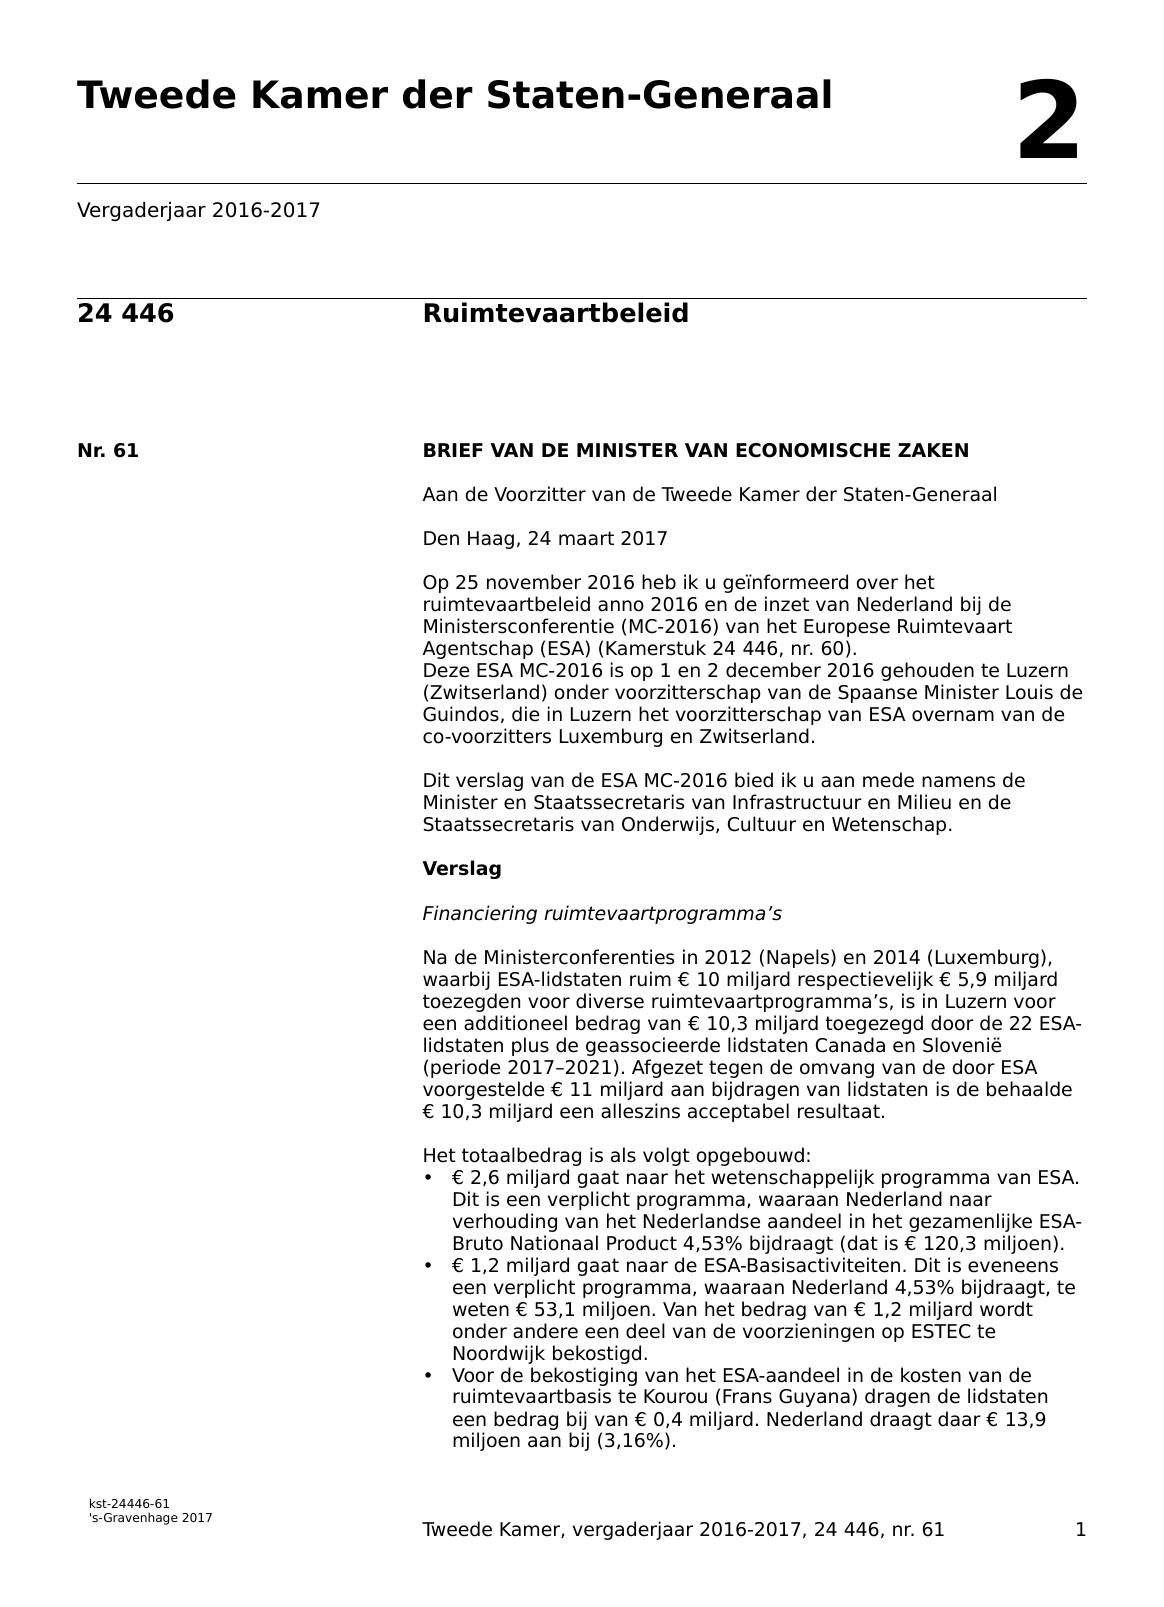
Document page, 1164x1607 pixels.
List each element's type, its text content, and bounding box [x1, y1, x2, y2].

text kst-24446-61 [88, 1497, 323, 1511]
text Aan de Voorzitter van de Tweede Kamer der Staten-Generaal [422, 484, 1087, 506]
text Deze ESA MC-2016 is op 1 en 2 december 2016 gehouden te Luzern (Zwitserland) onder voorzitterschap van de Spaanse Minister Louis de Guindos, die in Luzern het voorzitterschap van ESA overnam van de co-voorzitters Luxemburg en Zwitserland. [422, 660, 1087, 748]
text • € 2,6 miljard gaat naar het wetenschappelijk programma van ESA. Dit is een verplicht programma, waaraan Nederland naar verhouding van het Nederlandse aandeel in het gezamenlijke ESA-Bruto Nationaal Product 4,53% bijdraagt (dat is € 120,3 miljoen). [422, 1167, 1087, 1254]
text Dit verslag van de ESA MC-2016 bied ik u aan mede namens de Minister en Staatssecretaris van Infrastructuur en Milieu en de Staatssecretaris van Onderwijs, Cultuur en Wetenschap. [422, 770, 1087, 836]
text • Voor de bekostiging van het ESA-aandeel in de kosten van de ruimtevaartbasis te Kourou (Frans Guyana) dragen de lidstaten een bedrag bij van € 0,4 miljard. Nederland draagt daar € 13,9 miljoen aan bij (3,16%). [422, 1364, 1087, 1452]
text Op 25 november 2016 heb ik u geïnformeerd over het ruimtevaartbeleid anno 2016 en de inzet van Nederland bij de Ministersconferentie (MC-2016) van het Europese Ruimtevaart Agentschap (ESA) (Kamerstuk 24 446, nr. 60). [422, 572, 1087, 660]
text Den Haag, 24 maart 2017 [422, 528, 1087, 550]
text 's-Gravenhage 2017 [88, 1511, 323, 1525]
subtitle Verslag [422, 858, 1087, 880]
subtitle Nr. 61 BRIEF VAN DE MINISTER VAN ECONOMISCHE ZAKEN [77, 440, 1087, 462]
text • € 1,2 miljard gaat naar de ESA-Basisactiviteiten. Dit is eveneens een verplicht programma, waaraan Nederland 4,53% bijdraagt, te weten € 53,1 miljoen. Van het bedrag van € 1,2 miljard wordt onder andere een deel van de voorzieningen op ESTEC te Noordwijk bekostigd. [422, 1254, 1087, 1364]
text Het totaalbedrag is als volgt opgebouwd: [422, 1145, 1087, 1167]
table_header Tweede Kamer der Staten-Generaal [77, 59, 886, 183]
table_header 2 [886, 59, 1087, 183]
subtitle 24 446 Ruimtevaartbeleid [77, 299, 1087, 329]
subtitle Financiering ruimtevaartprogramma’s [422, 902, 1087, 924]
text Na de Ministerconferenties in 2012 (Napels) en 2014 (Luxemburg), waarbij ESA-lidstaten ruim € 10 miljard respectievelijk € 5,9 miljard toezegden voor diverse ruimtevaartprogramma’s, is in Luzern voor een additioneel bedrag van € 10,3 miljard toegezegd door de 22 ESA-lidstaten plus de geassocieerde lidstaten Canada en Slovenië (periode 2017–2021). Afgezet tegen de omvang van de door ESA voorgestelde € 11 miljard aan bijdragen van lidstaten is de behaalde € 10,3 miljard een alleszins acceptabel resultaat. [422, 947, 1087, 1122]
table_cell Vergaderjaar 2016-2017 [77, 184, 1087, 298]
